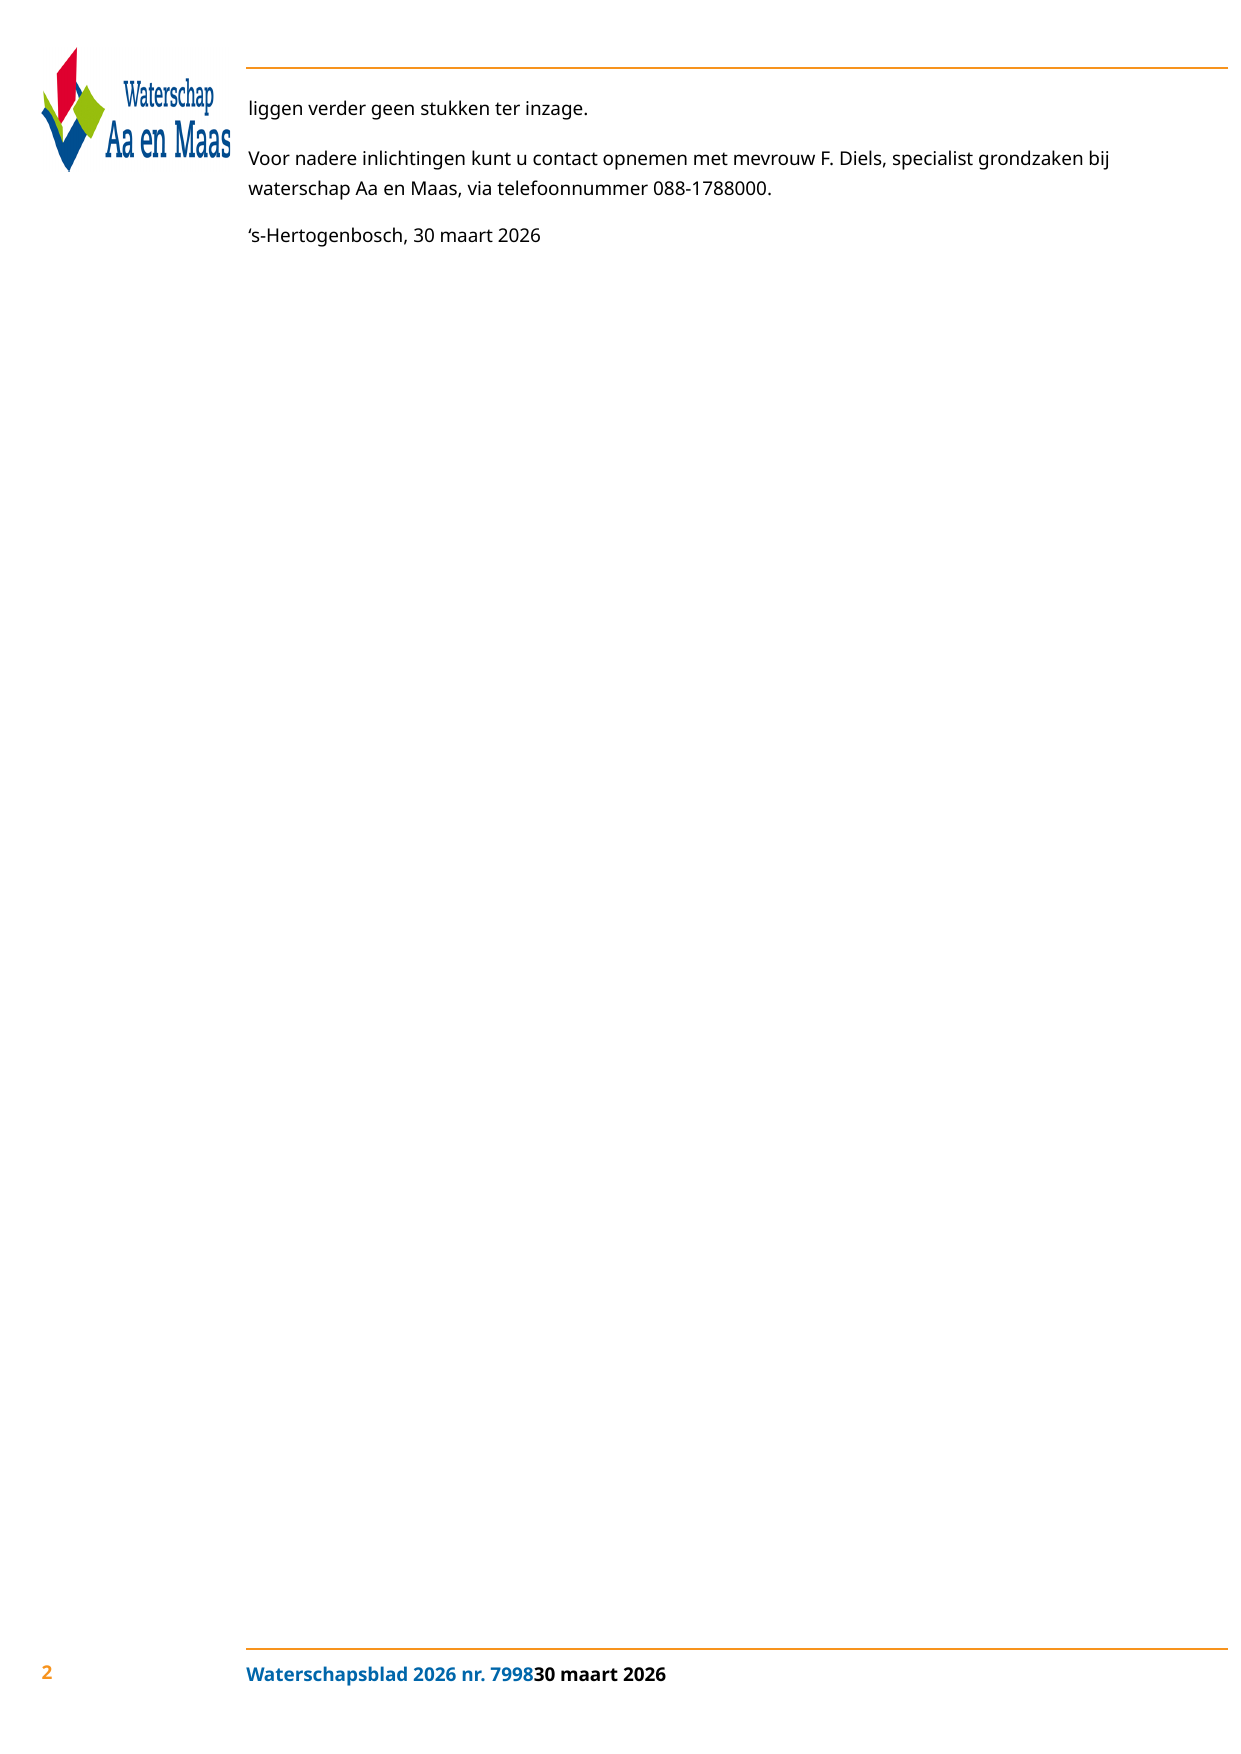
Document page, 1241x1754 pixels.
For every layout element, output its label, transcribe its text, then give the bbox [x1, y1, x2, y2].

text liggen verder geen stukken ter inzage. [248, 95, 1152, 121]
text Voor nadere inlichtingen kunt u contact opnemen met mevrouw F. Diels, specialist grondzaken bij waterschap Aa en Maas, via telefoonnummer 088-1788000. [248, 145, 1152, 201]
text ‘s-Hertogenbosch, 30 maart 2026 [248, 223, 1152, 248]
picture [41, 47, 231, 172]
